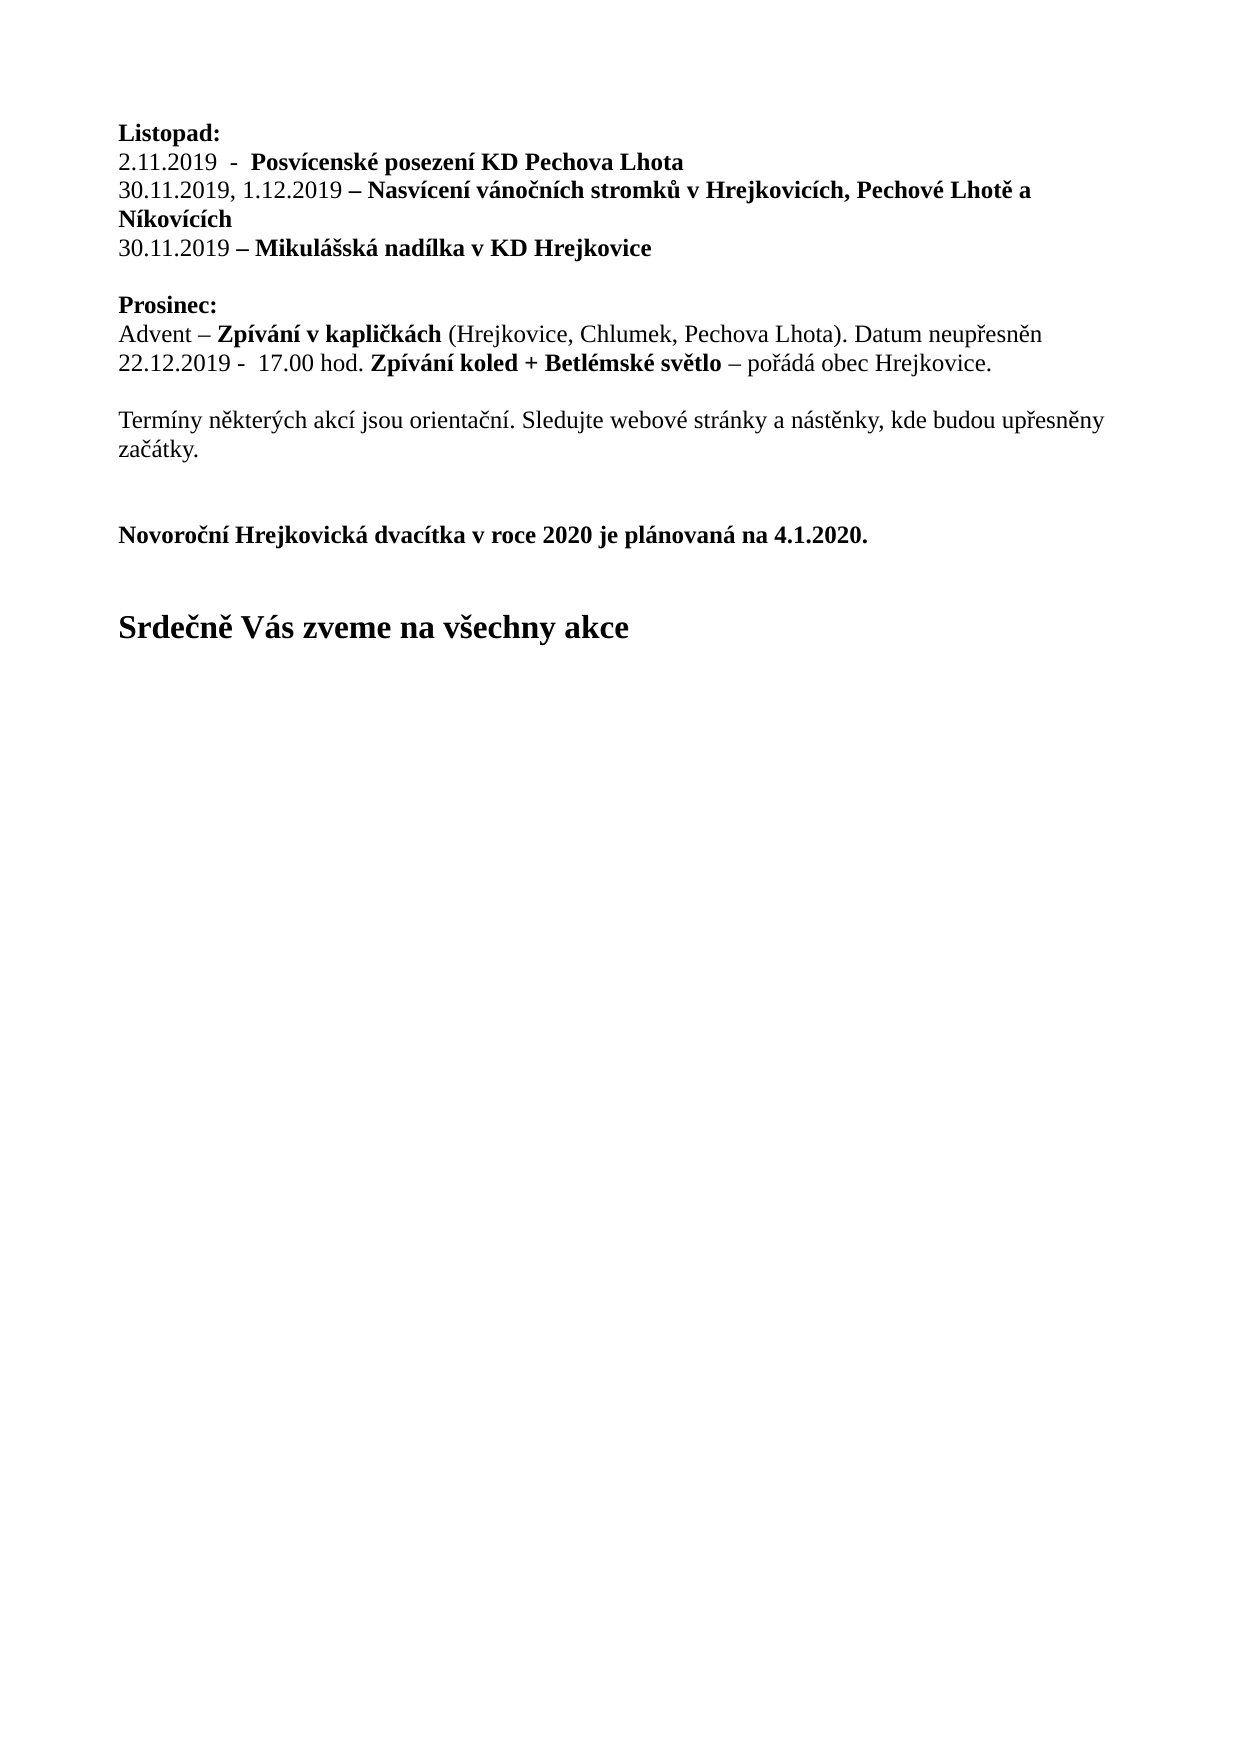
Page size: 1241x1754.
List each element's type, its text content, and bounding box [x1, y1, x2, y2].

text 2.11.2019 - Posvícenské posezení KD Pechova Lhota [118, 147, 1122, 176]
text Listopad: [118, 118, 1122, 147]
text Novoroční Hrejkovická dvacítka v roce 2020 je plánovaná na 4.1.2020. [118, 521, 1122, 549]
text Prosinec: [118, 291, 1122, 319]
text 30.11.2019, 1.12.2019 – Nasvícení vánočních stromků v Hrejkovicích, Pechové Lhotě a Níkovících [118, 176, 1122, 233]
text 30.11.2019 – Mikulášská nadílka v KD Hrejkovice [118, 233, 1122, 262]
text 22.12.2019 - 17.00 hod. Zpívání koled + Betlémské světlo – pořádá obec Hrejkovice. [118, 348, 1122, 377]
text Advent – Zpívání v kapličkách (Hrejkovice, Chlumek, Pechova Lhota). Datum neupřesněn [118, 319, 1122, 348]
text Termíny některých akcí jsou orientační. Sledujte webové stránky a nástěnky, kde budou upřesněny začátky. [118, 406, 1122, 463]
text Srdečně Vás zveme na všechny akce [118, 607, 1122, 645]
